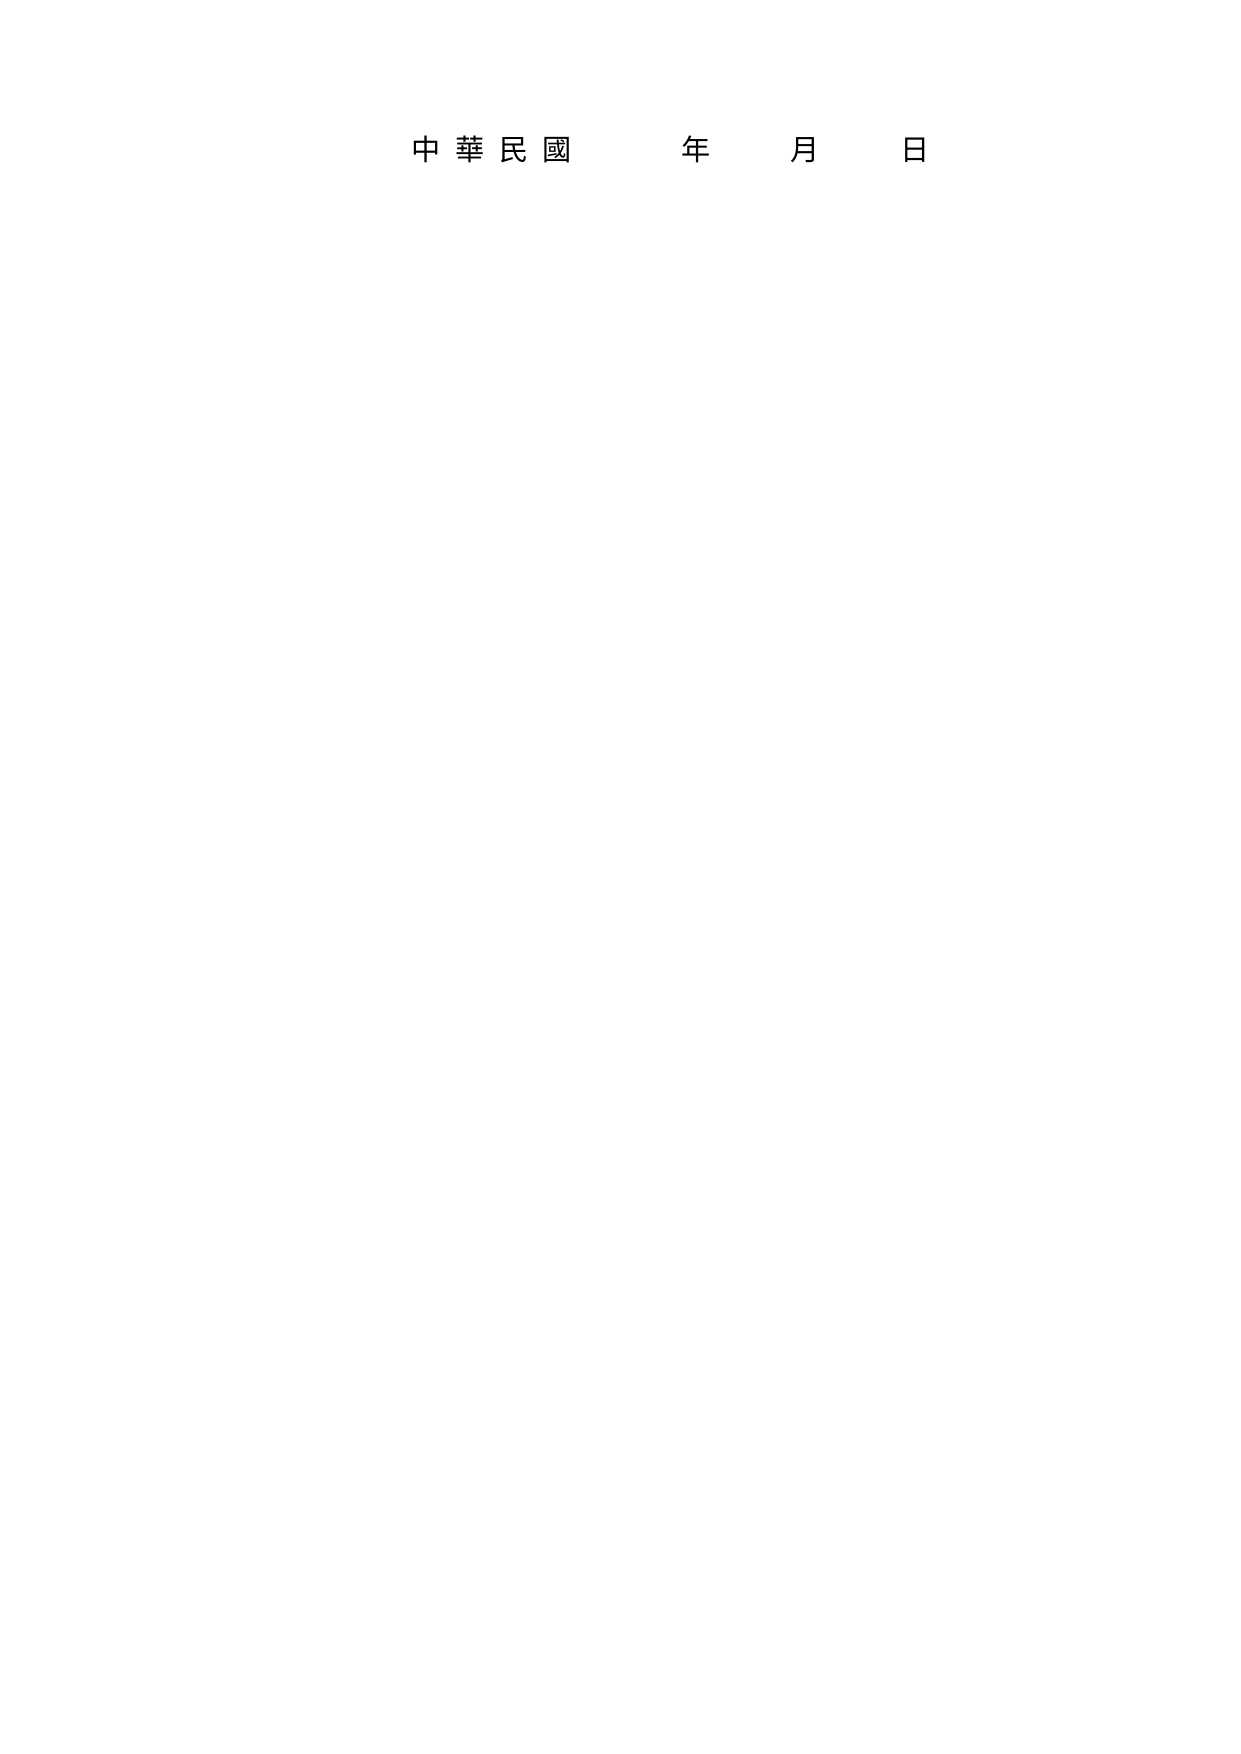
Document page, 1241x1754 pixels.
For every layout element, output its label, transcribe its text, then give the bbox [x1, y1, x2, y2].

text 中 華 民 國 年 月 日 [131, 127, 1209, 169]
